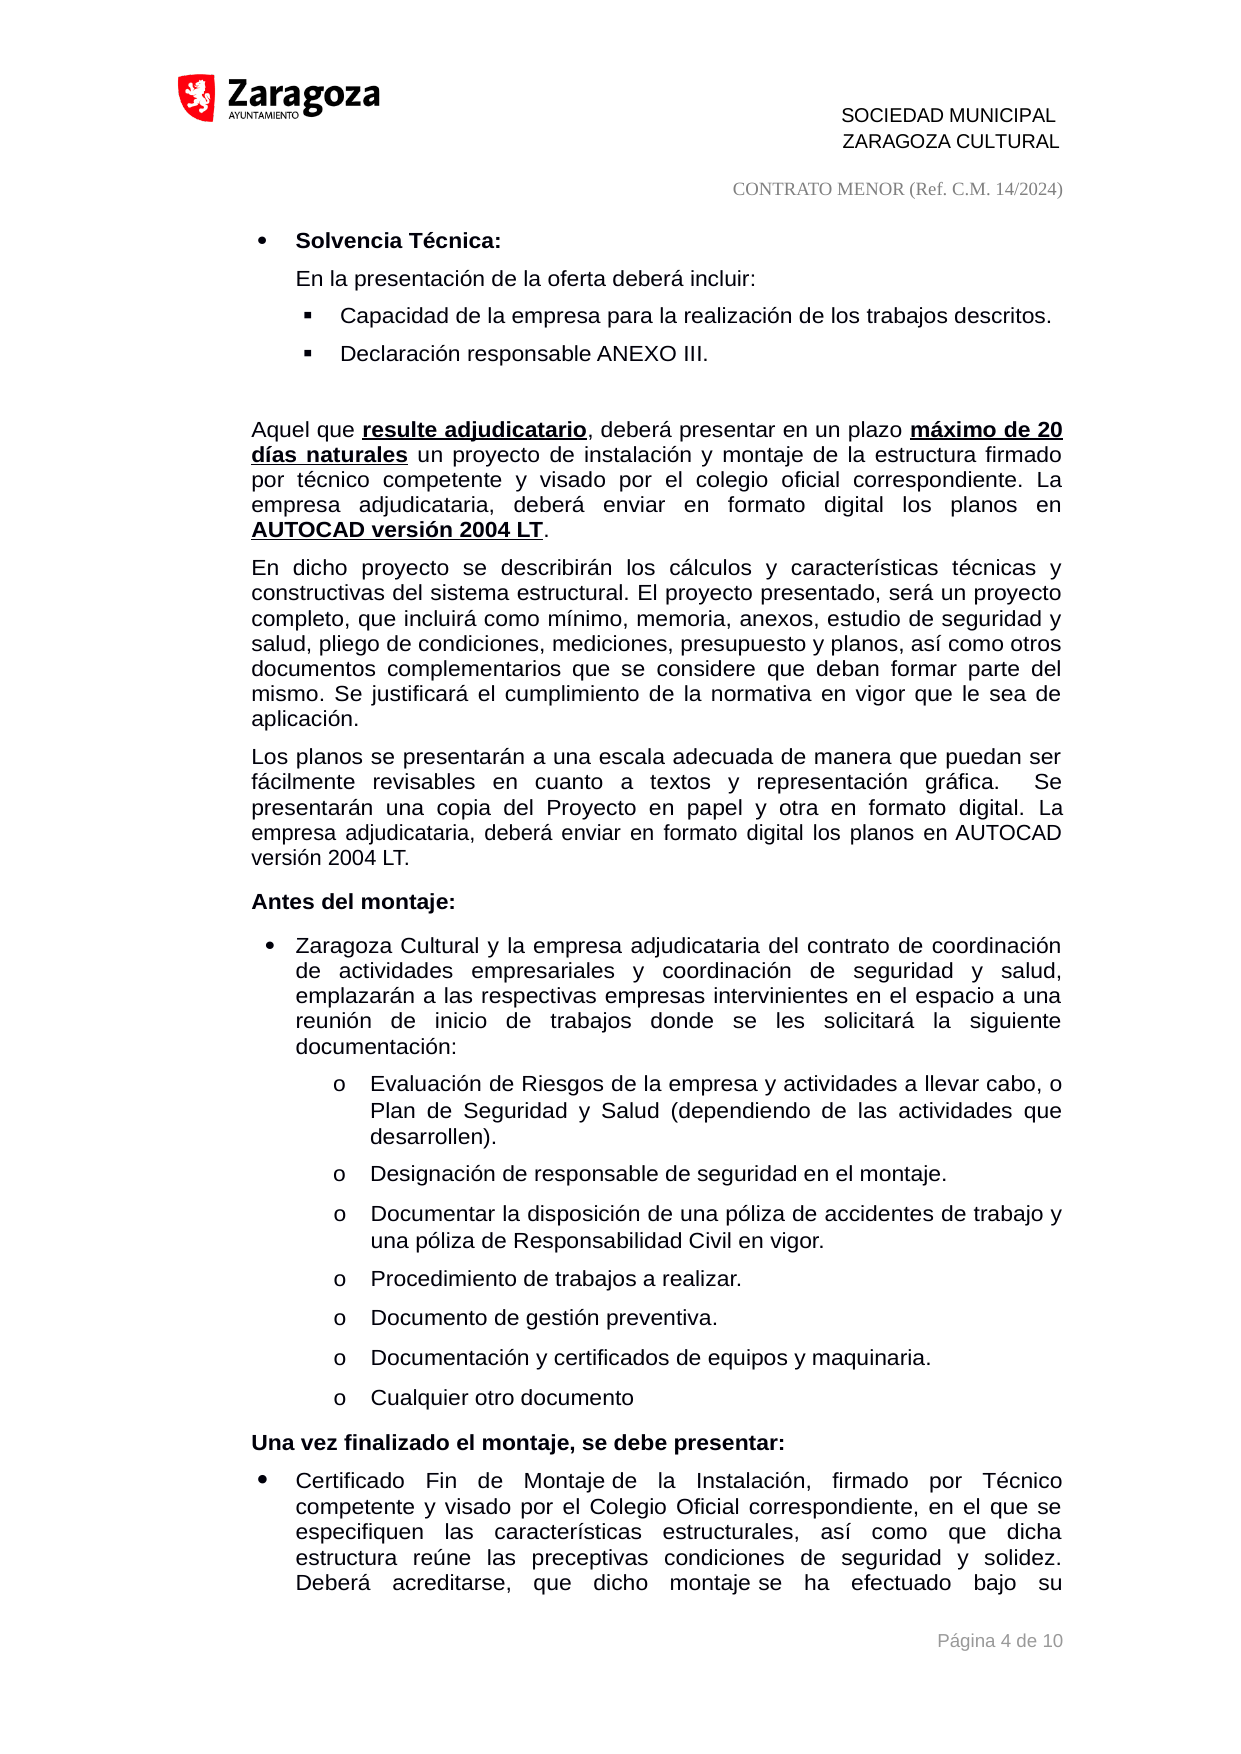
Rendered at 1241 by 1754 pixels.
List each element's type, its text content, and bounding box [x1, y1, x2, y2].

list Procedimiento de trabajos a realizar. [333, 1266, 1063, 1293]
list Cualquier otro documento [333, 1384, 1063, 1412]
text Antes del montaje: [177, 889, 1063, 914]
list Documento de gestión preventiva. [333, 1305, 1063, 1332]
text Aquel que resulte adjudicatario, deberá presentar en un plazo máximo de 20 días naturales un proyecto de instalación y montaje de la estructura firmado por técnico competente y visado por el colegio oficial correspondiente. La empresa adjudicataria, deberá enviar en formato digital los planos en AUTOCAD versión 2004 LT. [251, 417, 1063, 543]
text Los planos se presentarán a una escala adecuada de manera que puedan ser fácilmente revisables en cuanto a textos y representación gráfica. Se presentarán una copia del Proyecto en papel y otra en formato digital. La empresa adjudicataria, deberá enviar en formato digital los planos en AUTOCAD versión 2004 LT. [251, 744, 1063, 870]
list Certificado Fin de Montaje de la Instalación, firmado por Técnico competente y visado por el Colegio Oficial correspondiente, en el que se especifiquen las características estructurales, así como que dicha estructura reúne las preceptivas condiciones de seguridad y solidez. Deberá acreditarse, que dicho montaje se ha efectuado bajo su [258, 1468, 1063, 1595]
list Documentar la disposición de una póliza de accidentes de trabajo y una póliza de Responsabilidad Civil en vigor. [333, 1201, 1063, 1253]
text En dicho proyecto se describirán los cálculos y características técnicas y constructivas del sistema estructural. El proyecto presentado, será un proyecto completo, que incluirá como mínimo, memoria, anexos, estudio de seguridad y salud, pliego de condiciones, mediciones, presupuesto y planos, así como otros documentos complementarios que se considere que deban formar parte del mismo. Se justificará el cumplimiento de la normativa en vigor que le sea de aplicación. [251, 555, 1063, 732]
list Evaluación de Riesgos de la empresa y actividades a llevar cabo, o Plan de Seguridad y Salud (dependiendo de las actividades que desarrollen). [332, 1071, 1063, 1149]
list Declaración responsable ANEXO III. [302, 341, 1063, 366]
text En la presentación de la oferta deberá incluir: [222, 266, 1063, 291]
list Zaragoza Cultural y la empresa adjudicataria del contrato de coordinación de actividades empresariales y coordinación de seguridad y salud, emplazarán a las respectivas empresas intervinientes en el espacio a una reunión de inicio de trabajos donde se les solicitará la siguiente documentación: [266, 933, 1063, 1059]
list Solvencia Técnica: [258, 228, 1063, 253]
list Capacidad de la empresa para la realización de los trabajos descritos. [302, 303, 1063, 329]
text Una vez finalizado el montaje, se debe presentar: [177, 1430, 1063, 1456]
list Documentación y certificados de equipos y maquinaria. [333, 1345, 1063, 1372]
list Designación de responsable de seguridad en el montaje. [332, 1161, 1063, 1188]
